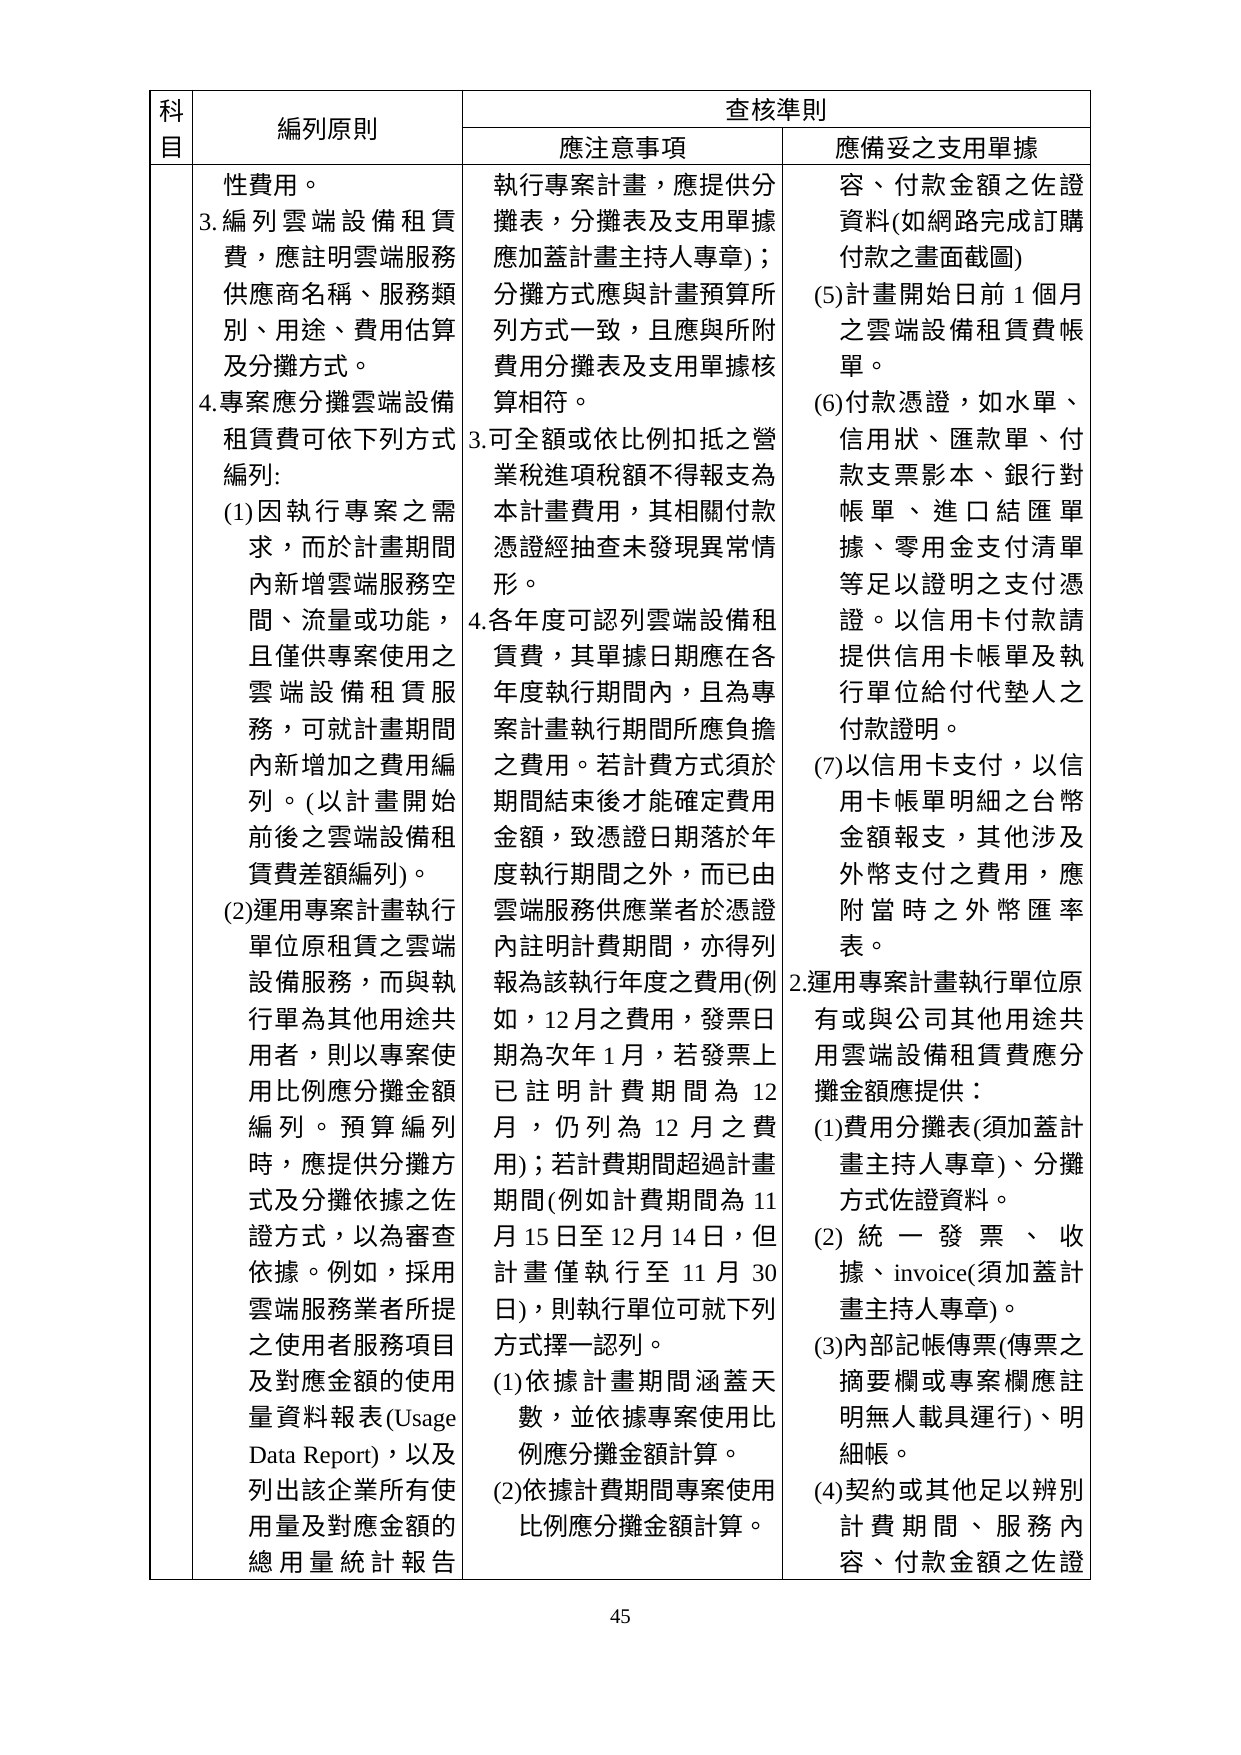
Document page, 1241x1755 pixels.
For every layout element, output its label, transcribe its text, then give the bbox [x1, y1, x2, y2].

table_cell 容、付款金額之佐證資料(如網路完成訂購付款之畫面截圖) (5)計畫開始日前1個月之雲端設備租賃費帳單。 (6)付款憑證，如水單、信用狀、匯款單、付款支票影本、銀行對帳單、進口結匯單據、零用金支付清單等足以證明之支付憑證。以信用卡付款請提供信用卡帳單及執行單位給付代墊人之付款證明。 (7)以信用卡支付，以信用卡帳單明細之台幣金額報支，其他涉及外幣支付之費用，應附當時之外幣匯率表。 2.運用專案計畫執行單位原有或與公司其他用途共用雲端設備租賃費應分攤金額應提供： (1)費用分攤表(須加蓋計畫主持人專章)、分攤方式佐證資料。 (2)統一發票、收據、invoice(須加蓋計畫主持人專章)。 (3)內部記帳傳票(傳票之摘要欄或專案欄應註明無人載具運行)、明細帳。 (4)契約或其他足以辨別計費期間、服務內容、付款金額之佐證 [783, 165, 1090, 1579]
table_cell 應備妥之支用單據 [783, 128, 1090, 164]
table_cell [151, 165, 192, 1579]
table_cell 執行專案計畫，應提供分攤表，分攤表及支用單據應加蓋計畫主持人專章)；分攤方式應與計畫預算所列方式一致，且應與所附費用分攤表及支用單據核算相符。 3.可全額或依比例扣抵之營業稅進項稅額不得報支為本計畫費用，其相關付款憑證經抽查未發現異常情形。 4.各年度可認列雲端設備租賃費，其單據日期應在各年度執行期間內，且為專案計畫執行期間所應負擔之費用。若計費方式須於期間結束後才能確定費用金額，致憑證日期落於年度執行期間之外，而已由雲端服務供應業者於憑證內註明計費期間，亦得列報為該執行年度之費用(例如，12月之費用，發票日期為次年1月，若發票上已註明計費期間為12月，仍列為12月之費用)；若計費期間超過計畫期間(例如計費期間為11月15日至12月14日，但計畫僅執行至11月30日)，則執行單位可就下列方式擇一認列。 (1)依據計畫期間涵蓋天數，並依據專案使用比例應分攤金額計算。 (2)依據計費期間專案使用比例應分攤金額計算。 [463, 165, 782, 1579]
table_cell 應注意事項 [463, 128, 782, 164]
table_header 查核準則 [463, 91, 1090, 127]
table_cell 性費用。 3.編列雲端設備租賃費，應註明雲端服務供應商名稱、服務類別、用途、費用估算及分攤方式。 4.專案應分攤雲端設備租賃費可依下列方式編列: (1)因執行專案之需求，而於計畫期間內新增雲端服務空間、流量或功能，且僅供專案使用之雲端設備租賃服務，可就計畫期間內新增加之費用編列。(以計畫開始前後之雲端設備租賃費差額編列)。 (2)運用專案計畫執行單位原租賃之雲端設備服務，而與執行單為其他用途共用者，則以專案使用比例應分攤金額編列。預算編列時，應提供分攤方式及分攤依據之佐證方式，以為審查依據。例如，採用雲端服務業者所提之使用者服務項目及對應金額的使用量資料報表(Usage Data Report)，以及列出該企業所有使用量及對應金額的總用量統計報告 [193, 165, 462, 1579]
table_header 科目 [151, 91, 192, 164]
table_header 編列原則 [193, 91, 462, 164]
